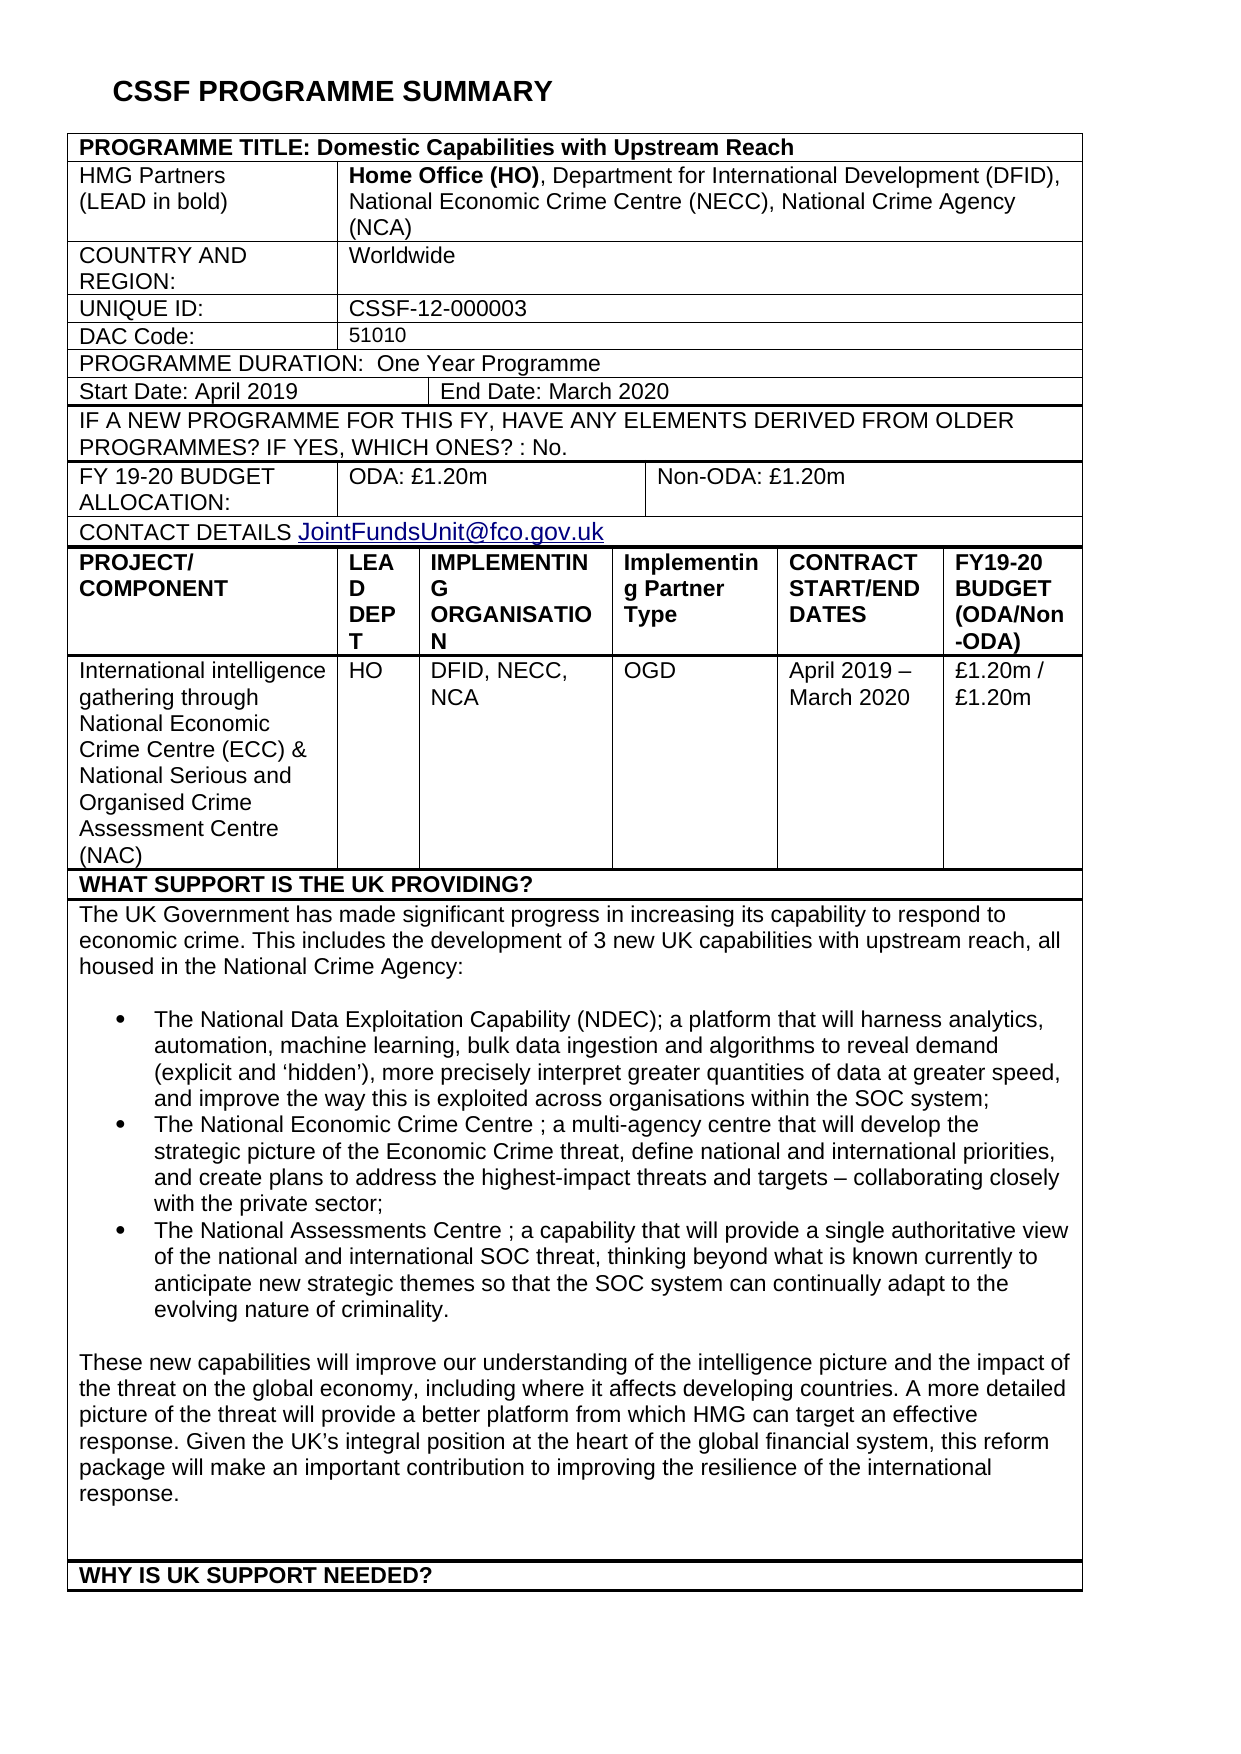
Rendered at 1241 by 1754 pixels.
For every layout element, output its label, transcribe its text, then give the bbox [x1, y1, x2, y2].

table_cell 51010 [338, 323, 1082, 349]
table_cell COUNTRY AND REGION: [68, 242, 337, 294]
text CSSF PROGRAMME SUMMARY [112, 74, 1128, 107]
table_cell Start Date: April 2019 [68, 378, 428, 404]
table_cell Implementing Partner Type [613, 549, 777, 654]
table_cell CONTRACT START/END DATES [778, 549, 943, 654]
table_cell WHAT SUPPORT IS THE UK PROVIDING? [68, 871, 1082, 897]
table_cell HMG Partners (LEAD in bold) [68, 162, 337, 241]
table_cell Home Office (HO), Department for International Development (DFID), National Economic Crime Centre (NECC), National Crime Agency (NCA) [338, 162, 1082, 241]
table_cell FY19-20 BUDGET (ODA/Non-ODA) [944, 549, 1082, 654]
table_cell IMPLEMENTING ORGANISATION [420, 549, 612, 654]
table_cell DAC Code: [68, 323, 337, 349]
table_cell LEAD DEPT [338, 549, 419, 654]
table_cell The UK Government has made significant progress in increasing its capability to respond to economic crime. This includes the development of 3 new UK capabilities with upstream reach, all housed in the National Crime Agency: The National Data Exploitation Capability (NDEC); a platform that will harness analytics, automation, machine learning, bulk data ingestion and algorithms to reveal demand (explicit and ‘hidden’), more precisely interpret greater quantities of data at greater speed, and improve the way this is exploited across organisations within the SOC system; The National Economic Crime Centre ; a multi-agency centre that will develop the strategic picture of the Economic Crime threat, define national and international priorities, and create plans to address the highest-impact threats and targets – collaborating closely with the private sector; The National Assessments Centre ; a capability that will provide a single authoritative view of the national and international SOC threat, thinking beyond what is known currently to anticipate new strategic themes so that the SOC system can continually adapt to the evolving nature of criminality. These new capabilities will improve our understanding of the intelligence picture and the impact of the threat on the global economy, including where it affects developing countries. A more detailed picture of the threat will provide a better platform from which HMG can target an effective response. Given the UK’s integral position at the heart of the global financial system, this reform package will make an important contribution to improving the resilience of the international response. [68, 901, 1082, 1559]
table_cell IF A NEW PROGRAMME FOR THIS FY, HAVE ANY ELEMENTS DERIVED FROM OLDER PROGRAMMES? IF YES, WHICH ONES? : No. [68, 407, 1082, 460]
table_cell DFID, NECC, NCA [420, 657, 612, 868]
table_cell CSSF-12-000003 [338, 295, 1082, 322]
table_cell £1.20m / £1.20m [944, 657, 1082, 868]
table_cell CONTACT DETAILS JointFundsUnit@fco.gov.uk [68, 517, 1082, 545]
table_cell International intelligence gathering through National Economic Crime Centre (ECC) & National Serious and Organised Crime Assessment Centre (NAC) [68, 657, 337, 868]
table_cell PROJECT/ COMPONENT [68, 549, 337, 654]
table_cell End Date: March 2020 [429, 378, 1082, 404]
table_cell OGD [613, 657, 777, 868]
table_cell Non-ODA: £1.20m [646, 463, 1082, 516]
table_header PROGRAMME TITLE: Domestic Capabilities with Upstream Reach [68, 134, 1082, 161]
table_cell April 2019 – March 2020 [778, 657, 943, 868]
table_cell ODA: £1.20m [338, 463, 645, 516]
table_cell PROGRAMME DURATION: One Year Programme [68, 350, 1082, 377]
table_cell HO [338, 657, 419, 868]
table_cell Worldwide [338, 242, 1082, 294]
table_cell UNIQUE ID: [68, 295, 337, 322]
table_cell WHY IS UK SUPPORT NEEDED? [68, 1563, 1082, 1589]
table_cell FY 19-20 BUDGET ALLOCATION: [68, 463, 337, 516]
